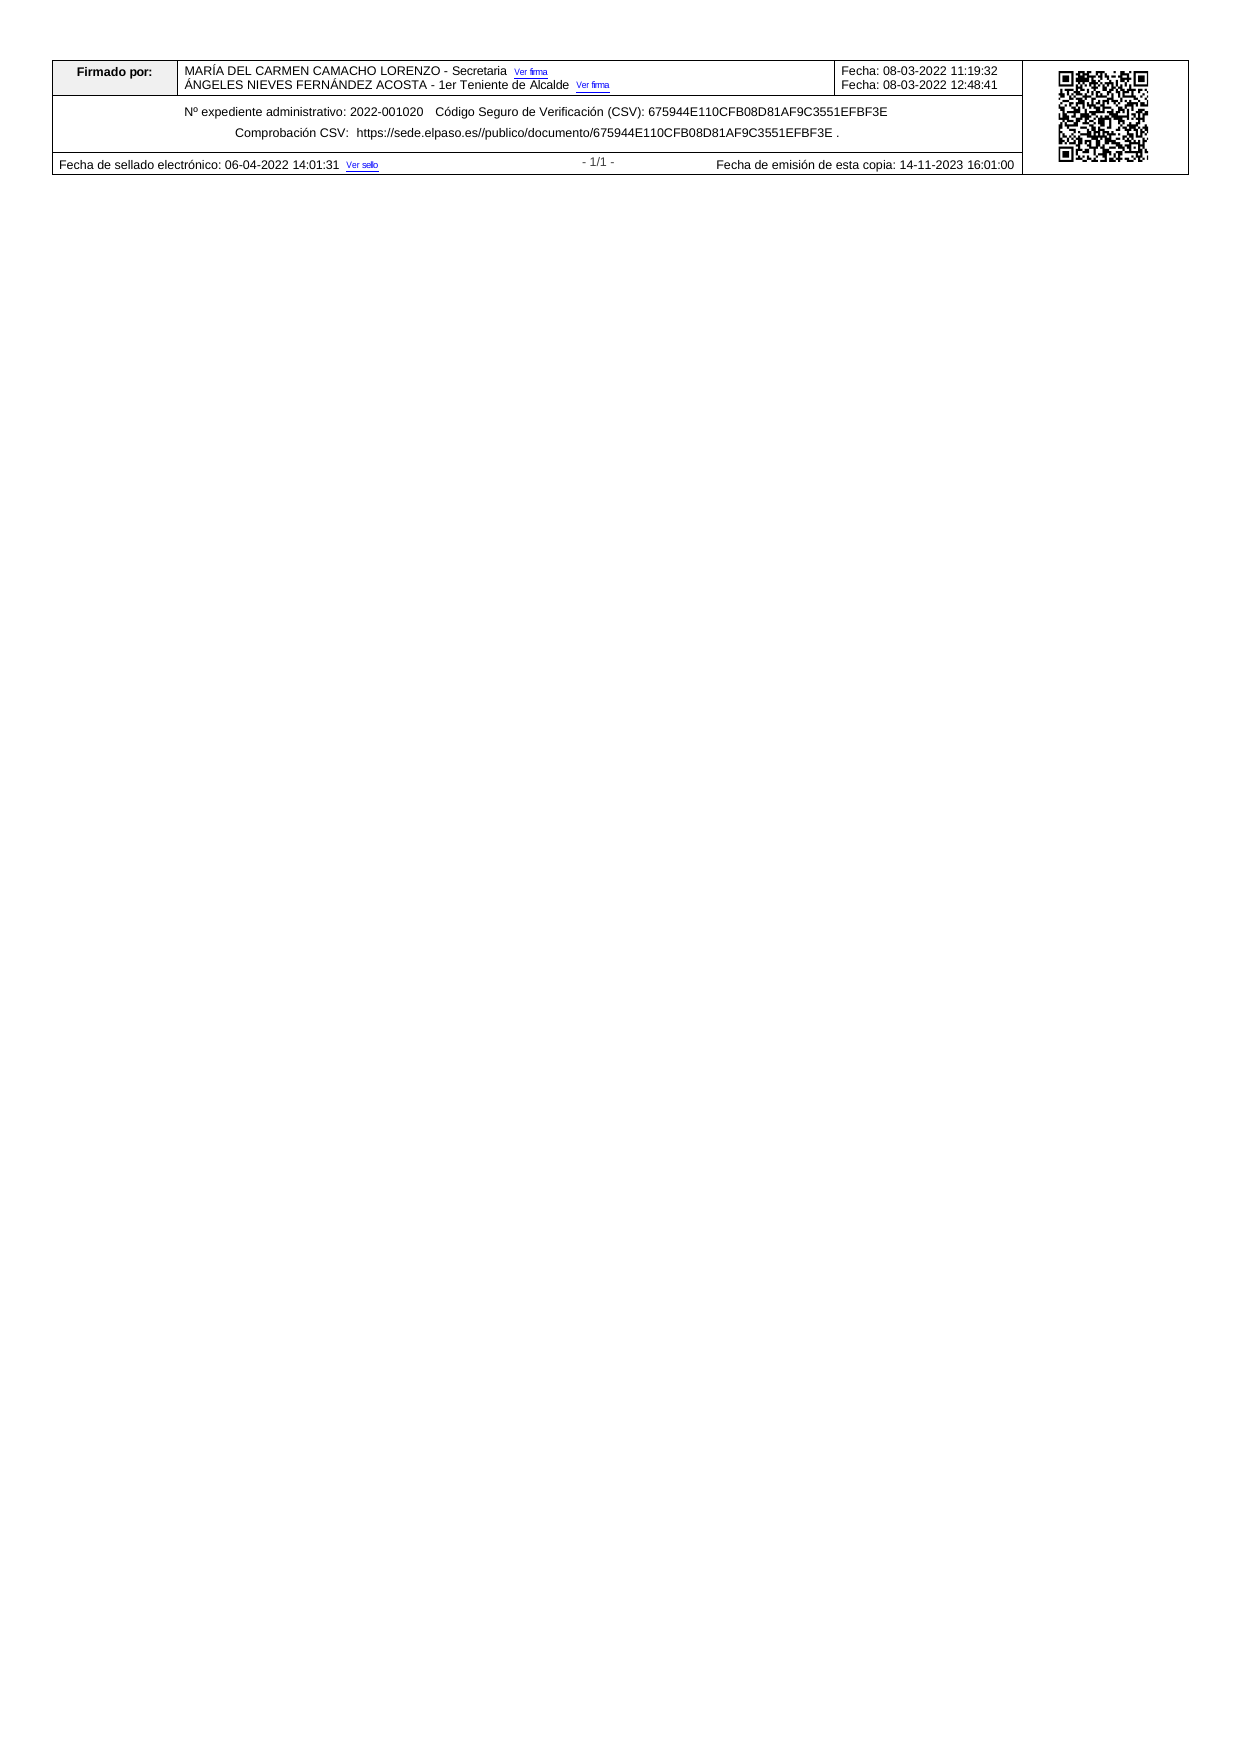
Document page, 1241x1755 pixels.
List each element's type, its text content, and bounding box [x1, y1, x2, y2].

table_cell Fecha de sellado electrónico: 06-04-2022 14:01:31 - 1/1 - Fecha de emisión de esta copia: 14-11-2023 16:01:00 [53, 153, 1022, 174]
table_header Fecha: 08-03-2022 11:19:32 Fecha: 08-03-2022 12:48:41 [835, 61, 1022, 95]
table_header MARÍA DEL CARMEN CAMACHO LORENZO - Secretaria ÁNGELES NIEVES FERNÁNDEZ ACOSTA - 1er Teniente de Alcalde [178, 61, 834, 95]
table_header Firmado por: [53, 61, 177, 95]
table_header [1023, 61, 1188, 174]
table_cell Nº expediente administrativo: 2022-001020 Código Seguro de Verificación (CSV): 675944E110CFB08D81AF9C3551EFBF3E Comprobación CSV: https://sede.elpaso.es//publico/documento/675944E110CFB08D81AF9C3551EFBF3E . [53, 96, 1022, 152]
